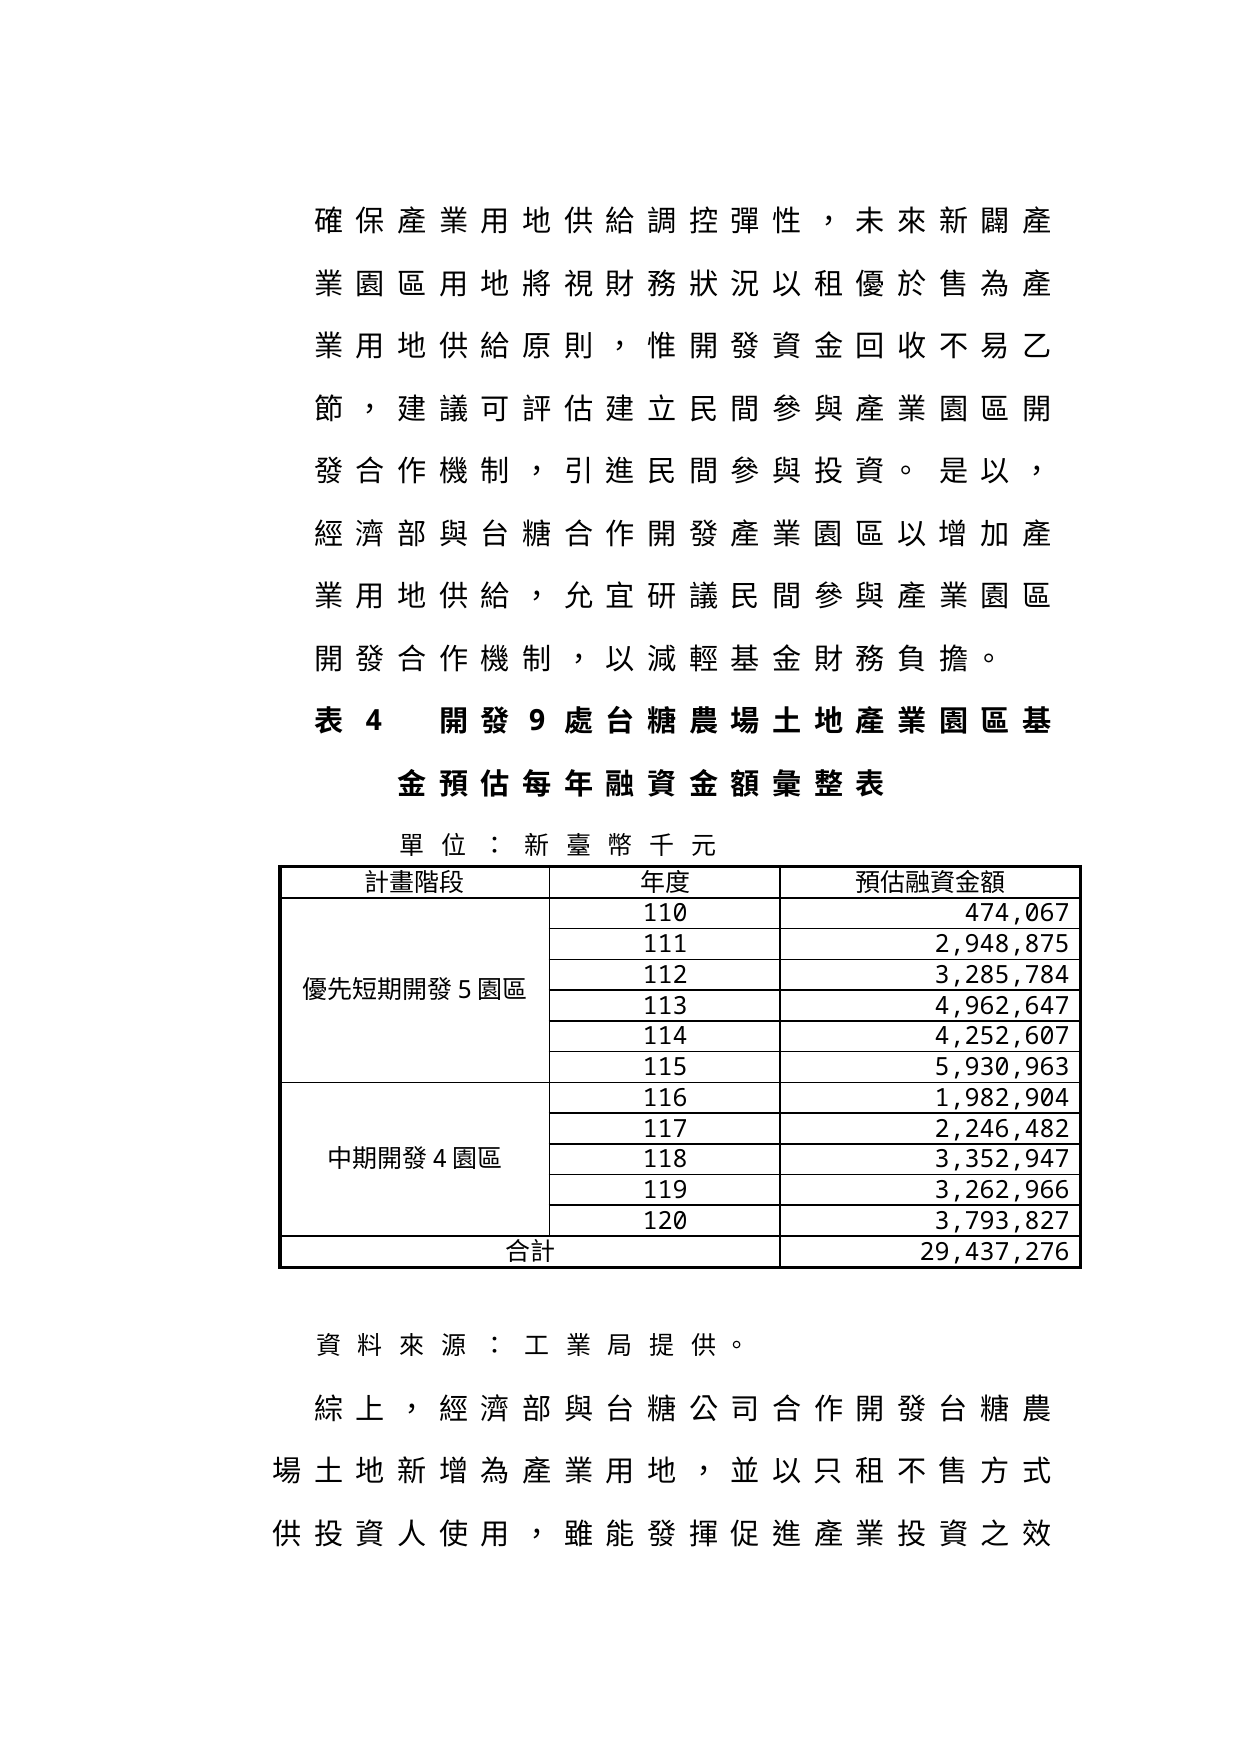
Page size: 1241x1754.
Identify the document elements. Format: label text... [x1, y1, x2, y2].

table_cell 合計 [282, 1237, 779, 1266]
text 綜上，經濟部與台糖公司合作開發台糖農場土地新增為產業用地，並以只租不售方式供投資人使用，雖能發揮促進產業投資之效 [242, 1365, 1058, 1552]
table_cell 4,252,607 [781, 1022, 1079, 1051]
table_header 年度 [550, 868, 779, 897]
table_cell 114 [550, 1022, 779, 1051]
table_cell 3,262,966 [781, 1175, 1079, 1204]
table_cell 2,948,875 [781, 929, 1079, 958]
table_cell 1,982,904 [781, 1083, 1079, 1112]
table_header 預估融資金額 [781, 868, 1079, 897]
table_cell 117 [550, 1114, 779, 1143]
table_cell 3,352,947 [781, 1145, 1079, 1173]
table_cell 111 [550, 929, 779, 958]
table_cell 中期開發4園區 [282, 1083, 549, 1235]
text 資料來源：工業局提供。 [268, 1302, 1058, 1365]
table_cell 119 [550, 1175, 779, 1204]
text 表4 開發9處台糖農場土地產業園區基金預估每年融資金額彙整表 單位：新臺幣千元 [272, 677, 1058, 865]
table_cell 3,793,827 [781, 1206, 1079, 1235]
table_header 計畫階段 [282, 868, 549, 897]
table_cell 116 [550, 1083, 779, 1112]
table_cell 120 [550, 1206, 779, 1235]
table_cell 29,437,276 [781, 1237, 1079, 1266]
table_cell 115 [550, 1052, 779, 1081]
text 經濟部產業用地政策白皮書指出，為確保產業用地供給調控彈性，未來新闢產業園區用地將視財務狀況以租優於售為產業用地供給原則，惟開發資金回收不易乙節，建議可評估建立民間參與產業園區開發合作機制，引進民間參與投資。是以，經濟部與台糖合作開發產業園區以增加產業用地供給，允宜研議民間參與產業園區開發合作機制，以減輕基金財務負擔。 [271, 177, 1058, 677]
table_cell 112 [550, 960, 779, 989]
table_cell 4,962,647 [781, 991, 1079, 1020]
table_cell 2,246,482 [781, 1114, 1079, 1143]
table_cell 474,067 [781, 899, 1079, 928]
table_cell 118 [550, 1145, 779, 1173]
table_cell 113 [550, 991, 779, 1020]
table_cell 優先短期開發5園區 [282, 899, 549, 1081]
table_cell 5,930,963 [781, 1052, 1079, 1081]
table_cell 110 [550, 899, 779, 928]
table_cell 3,285,784 [781, 960, 1079, 989]
